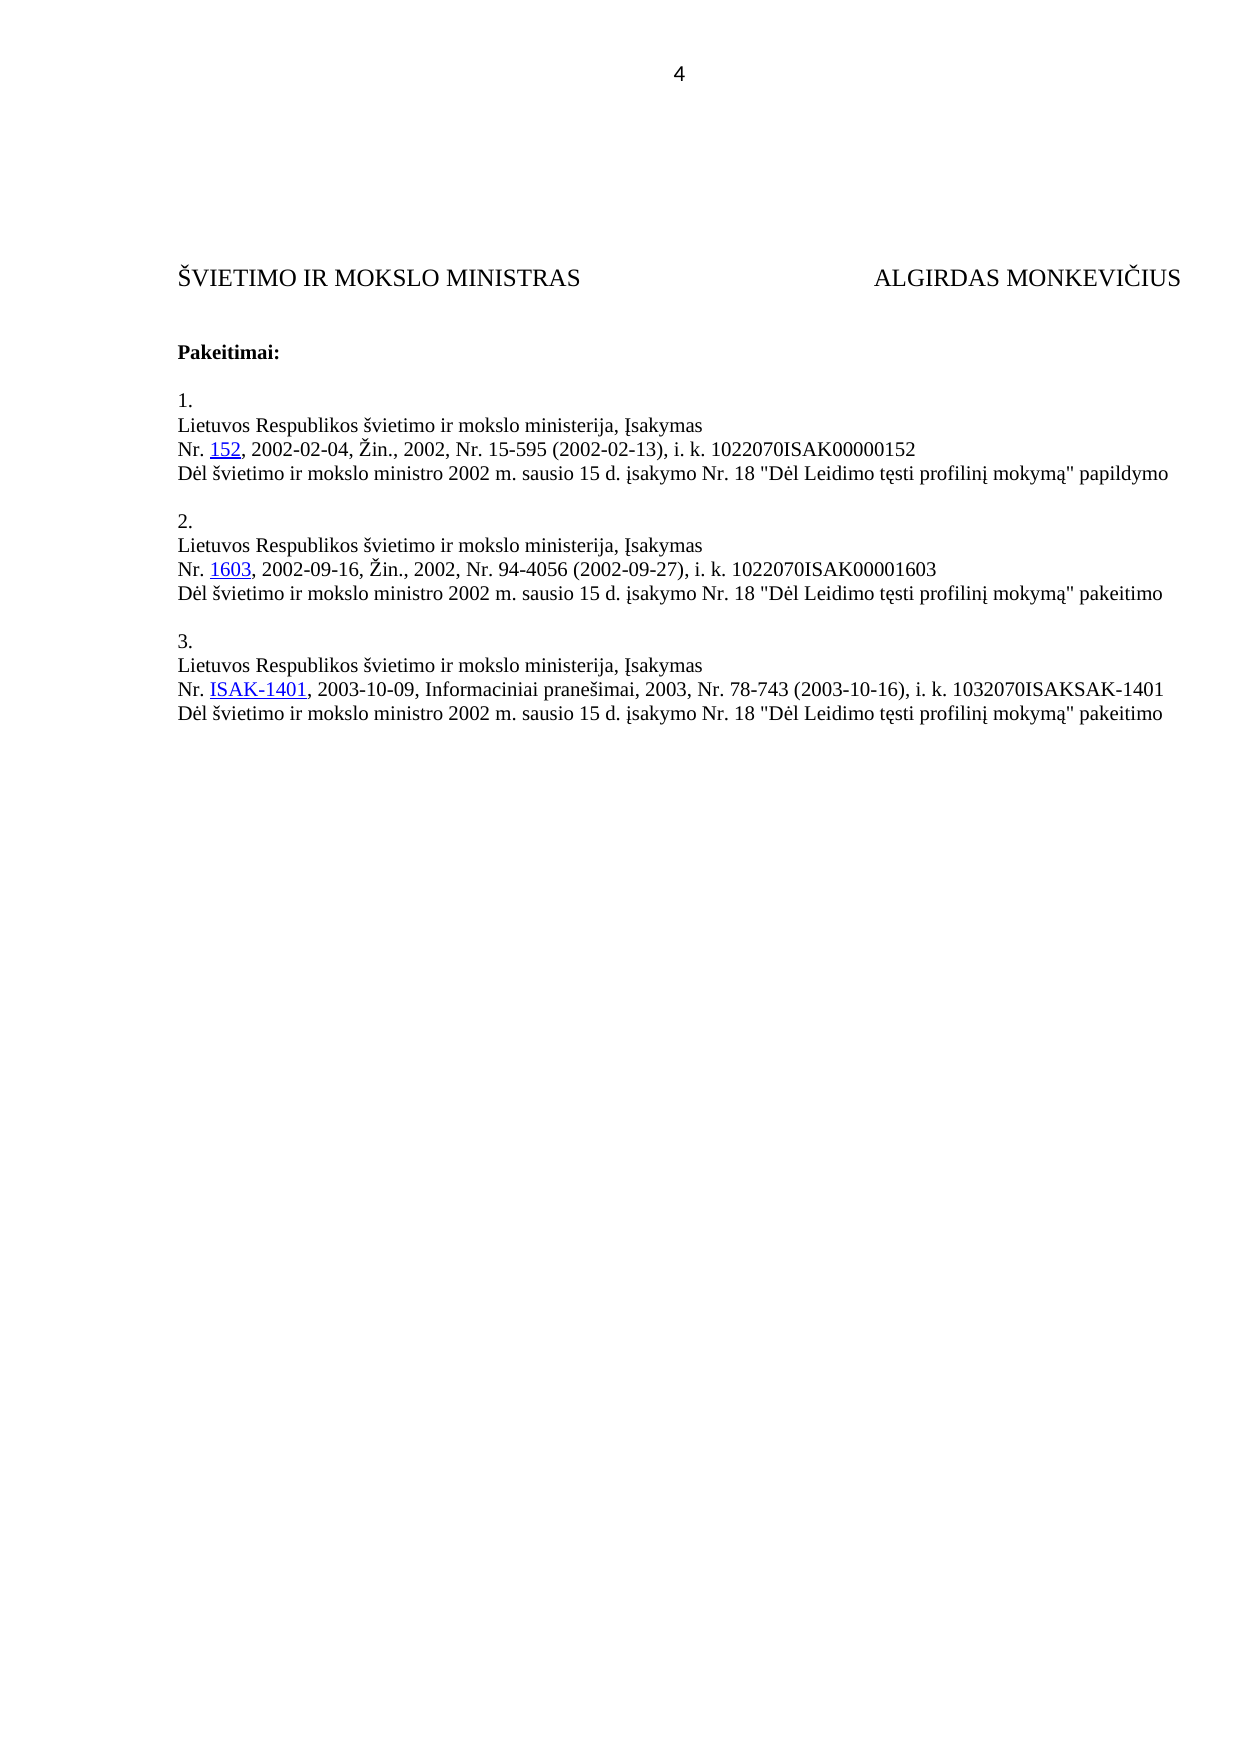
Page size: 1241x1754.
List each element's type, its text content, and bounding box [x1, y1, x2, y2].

text Dėl švietimo ir mokslo ministro 2002 m. sausio 15 d. įsakymo Nr. 18 "Dėl Leidimo tęsti profilinį mokymą" pakeitimo [177, 581, 1181, 605]
text Nr. ISAK-1401, 2003-10-09, Informaciniai pranešimai, 2003, Nr. 78-743 (2003-10-16), i. k. 1032070ISAKSAK-1401 [177, 677, 1181, 701]
text 1. [177, 388, 1181, 412]
text ŠVIETIMO IR MOKSLO MINISTRAS ALGIRDAS MONKEVIČIUS [177, 263, 1181, 292]
text Lietuvos Respublikos švietimo ir mokslo ministerija, Įsakymas [177, 653, 1181, 677]
text Dėl švietimo ir mokslo ministro 2002 m. sausio 15 d. įsakymo Nr. 18 "Dėl Leidimo tęsti profilinį mokymą" papildymo [177, 461, 1181, 485]
text 3. [177, 629, 1181, 653]
text 2. [177, 509, 1181, 533]
text Nr. 1603, 2002-09-16, Žin., 2002, Nr. 94-4056 (2002-09-27), i. k. 1022070ISAK00001603 [177, 557, 1181, 581]
text Dėl švietimo ir mokslo ministro 2002 m. sausio 15 d. įsakymo Nr. 18 "Dėl Leidimo tęsti profilinį mokymą" pakeitimo [177, 701, 1181, 725]
text Nr. 152, 2002-02-04, Žin., 2002, Nr. 15-595 (2002-02-13), i. k. 1022070ISAK00000152 [177, 437, 1181, 461]
text Lietuvos Respublikos švietimo ir mokslo ministerija, Įsakymas [177, 412, 1181, 437]
text Pakeitimai: [177, 340, 1181, 364]
text Lietuvos Respublikos švietimo ir mokslo ministerija, Įsakymas [177, 533, 1181, 557]
